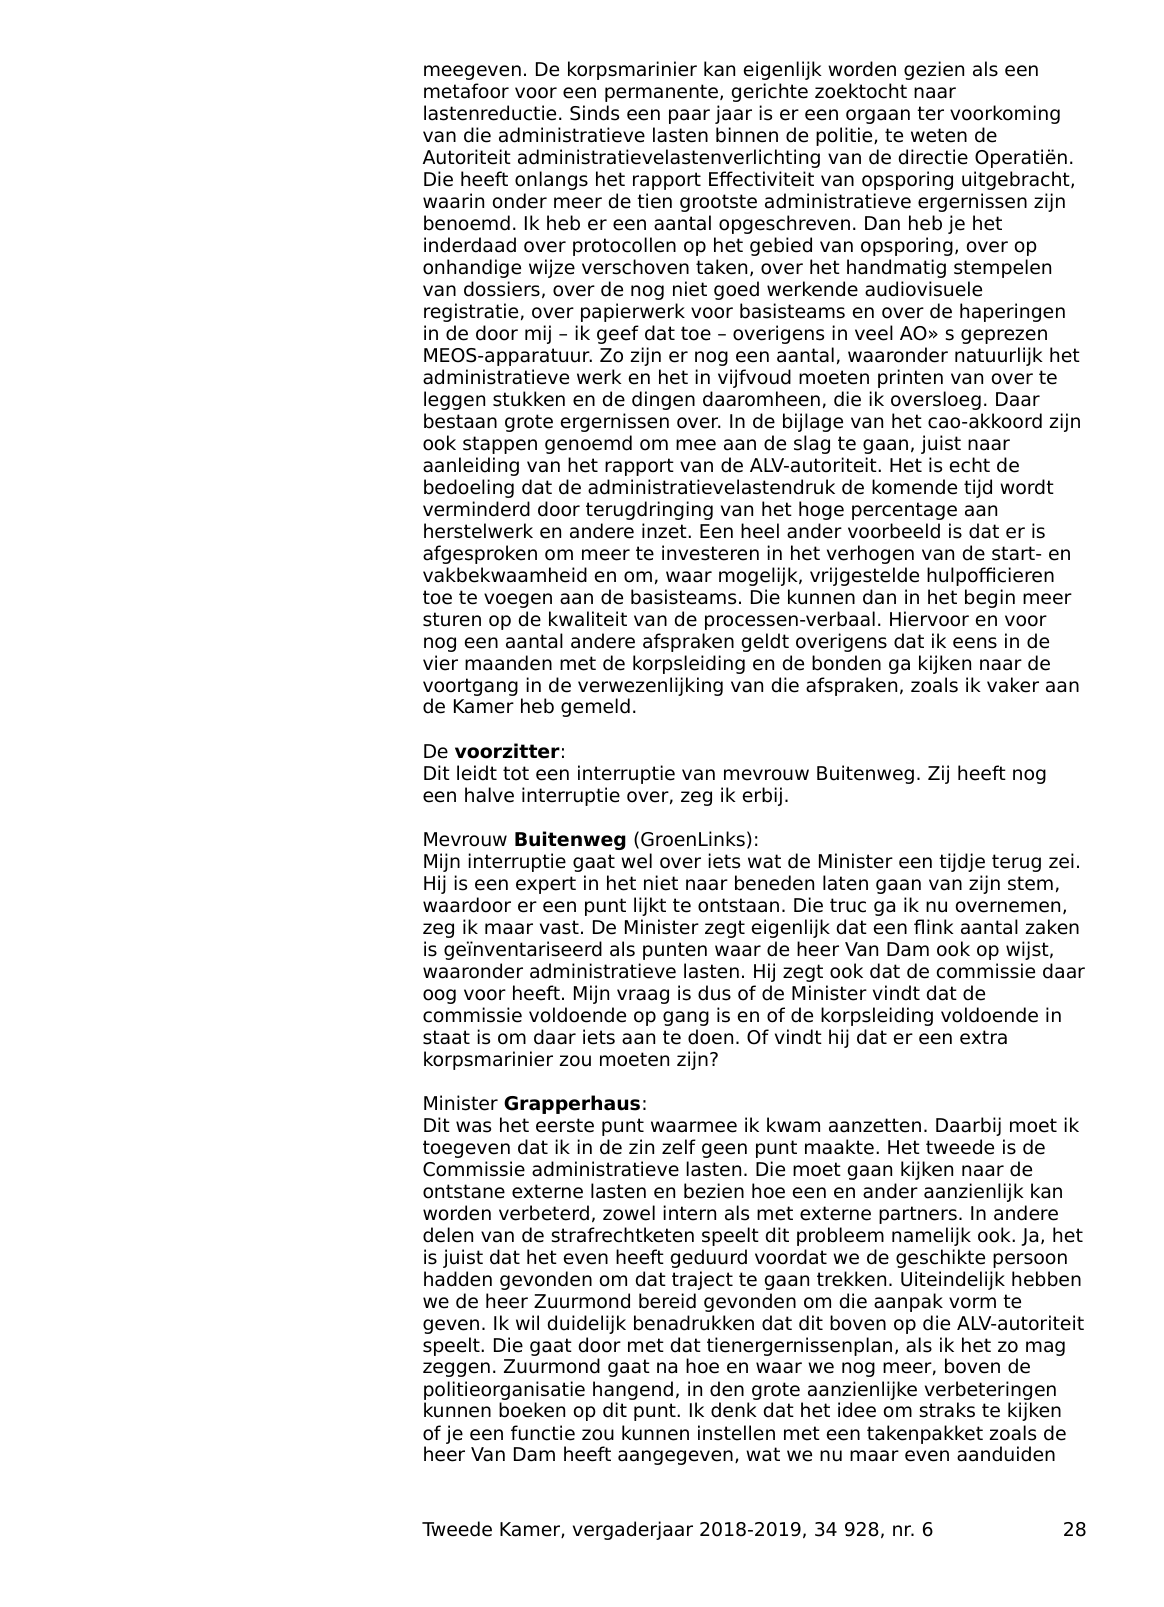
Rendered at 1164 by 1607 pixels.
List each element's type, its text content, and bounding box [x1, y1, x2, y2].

text Dit was het eerste punt waarmee ik kwam aanzetten. Daarbij moet ik toegeven dat ik in de zin zelf geen punt maakte. Het tweede is de Commissie administratieve lasten. Die moet gaan kijken naar de ontstane externe lasten en bezien hoe een en ander aanzienlijk kan worden verbeterd, zowel intern als met externe partners. In andere delen van de strafrechtketen speelt dit probleem namelijk ook. Ja, het is juist dat het even heeft geduurd voordat we de geschikte persoon hadden gevonden om dat traject te gaan trekken. Uiteindelijk hebben we de heer Zuurmond bereid gevonden om die aanpak vorm te geven. Ik wil duidelijk benadrukken dat dit boven op die ALV-autoriteit speelt. Die gaat door met dat tienergernissenplan, als ik het zo mag zeggen. Zuurmond gaat na hoe en waar we nog meer, boven de politieorganisatie hangend, in den grote aanzienlijke verbeteringen kunnen boeken op dit punt. Ik denk dat het idee om straks te kijken of je een functie zou kunnen instellen met een takenpakket zoals de heer Van Dam heeft aangegeven, wat we nu maar even aanduiden [422, 1115, 1087, 1466]
text Dit leidt tot een interruptie van mevrouw Buitenweg. Zij heeft nog een halve interruptie over, zeg ik erbij. [422, 763, 1087, 807]
text De voorzitter: [422, 741, 1087, 763]
text Mevrouw Buitenweg (GroenLinks): [422, 829, 1087, 851]
text Mijn interruptie gaat wel over iets wat de Minister een tijdje terug zei. Hij is een expert in het niet naar beneden laten gaan van zijn stem, waardoor er een punt lijkt te ontstaan. Die truc ga ik nu overnemen, zeg ik maar vast. De Minister zegt eigenlijk dat een flink aantal zaken is geïnventariseerd als punten waar de heer Van Dam ook op wijst, waaronder administratieve lasten. Hij zegt ook dat de commissie daar oog voor heeft. Mijn vraag is dus of de Minister vindt dat de commissie voldoende op gang is en of de korpsleiding voldoende in staat is om daar iets aan te doen. Of vindt hij dat er een extra korpsmarinier zou moeten zijn? [422, 851, 1087, 1071]
text meegeven. De korpsmarinier kan eigenlijk worden gezien als een metafoor voor een permanente, gerichte zoektocht naar lastenreductie. Sinds een paar jaar is er een orgaan ter voorkoming van die administratieve lasten binnen de politie, te weten de Autoriteit administratievelastenverlichting van de directie Operatiën. Die heeft onlangs het rapport Effectiviteit van opsporing uitgebracht, waarin onder meer de tien grootste administratieve ergernissen zijn benoemd. Ik heb er een aantal opgeschreven. Dan heb je het inderdaad over protocollen op het gebied van opsporing, over op onhandige wijze verschoven taken, over het handmatig stempelen van dossiers, over de nog niet goed werkende audiovisuele registratie, over papierwerk voor basisteams en over de haperingen in de door mij – ik geef dat toe – overigens in veel AO» s geprezen MEOS-apparatuur. Zo zijn er nog een aantal, waaronder natuurlijk het administratieve werk en het in vijfvoud moeten printen van over te leggen stukken en de dingen daaromheen, die ik oversloeg. Daar bestaan grote ergernissen over. In de bijlage van het cao-akkoord zijn ook stappen genoemd om mee aan de slag te gaan, juist naar aanleiding van het rapport van de ALV-autoriteit. Het is echt de bedoeling dat de administratievelastendruk de komende tijd wordt verminderd door terugdringing van het hoge percentage aan herstelwerk en andere inzet. Een heel ander voorbeeld is dat er is afgesproken om meer te investeren in het verhogen van de start- en vakbekwaamheid en om, waar mogelijk, vrijgestelde hulpofficieren toe te voegen aan de basisteams. Die kunnen dan in het begin meer sturen op de kwaliteit van de processen-verbaal. Hiervoor en voor nog een aantal andere afspraken geldt overigens dat ik eens in de vier maanden met de korpsleiding en de bonden ga kijken naar de voortgang in de verwezenlijking van die afspraken, zoals ik vaker aan de Kamer heb gemeld. [422, 59, 1087, 718]
text Minister Grapperhaus: [422, 1093, 1087, 1115]
